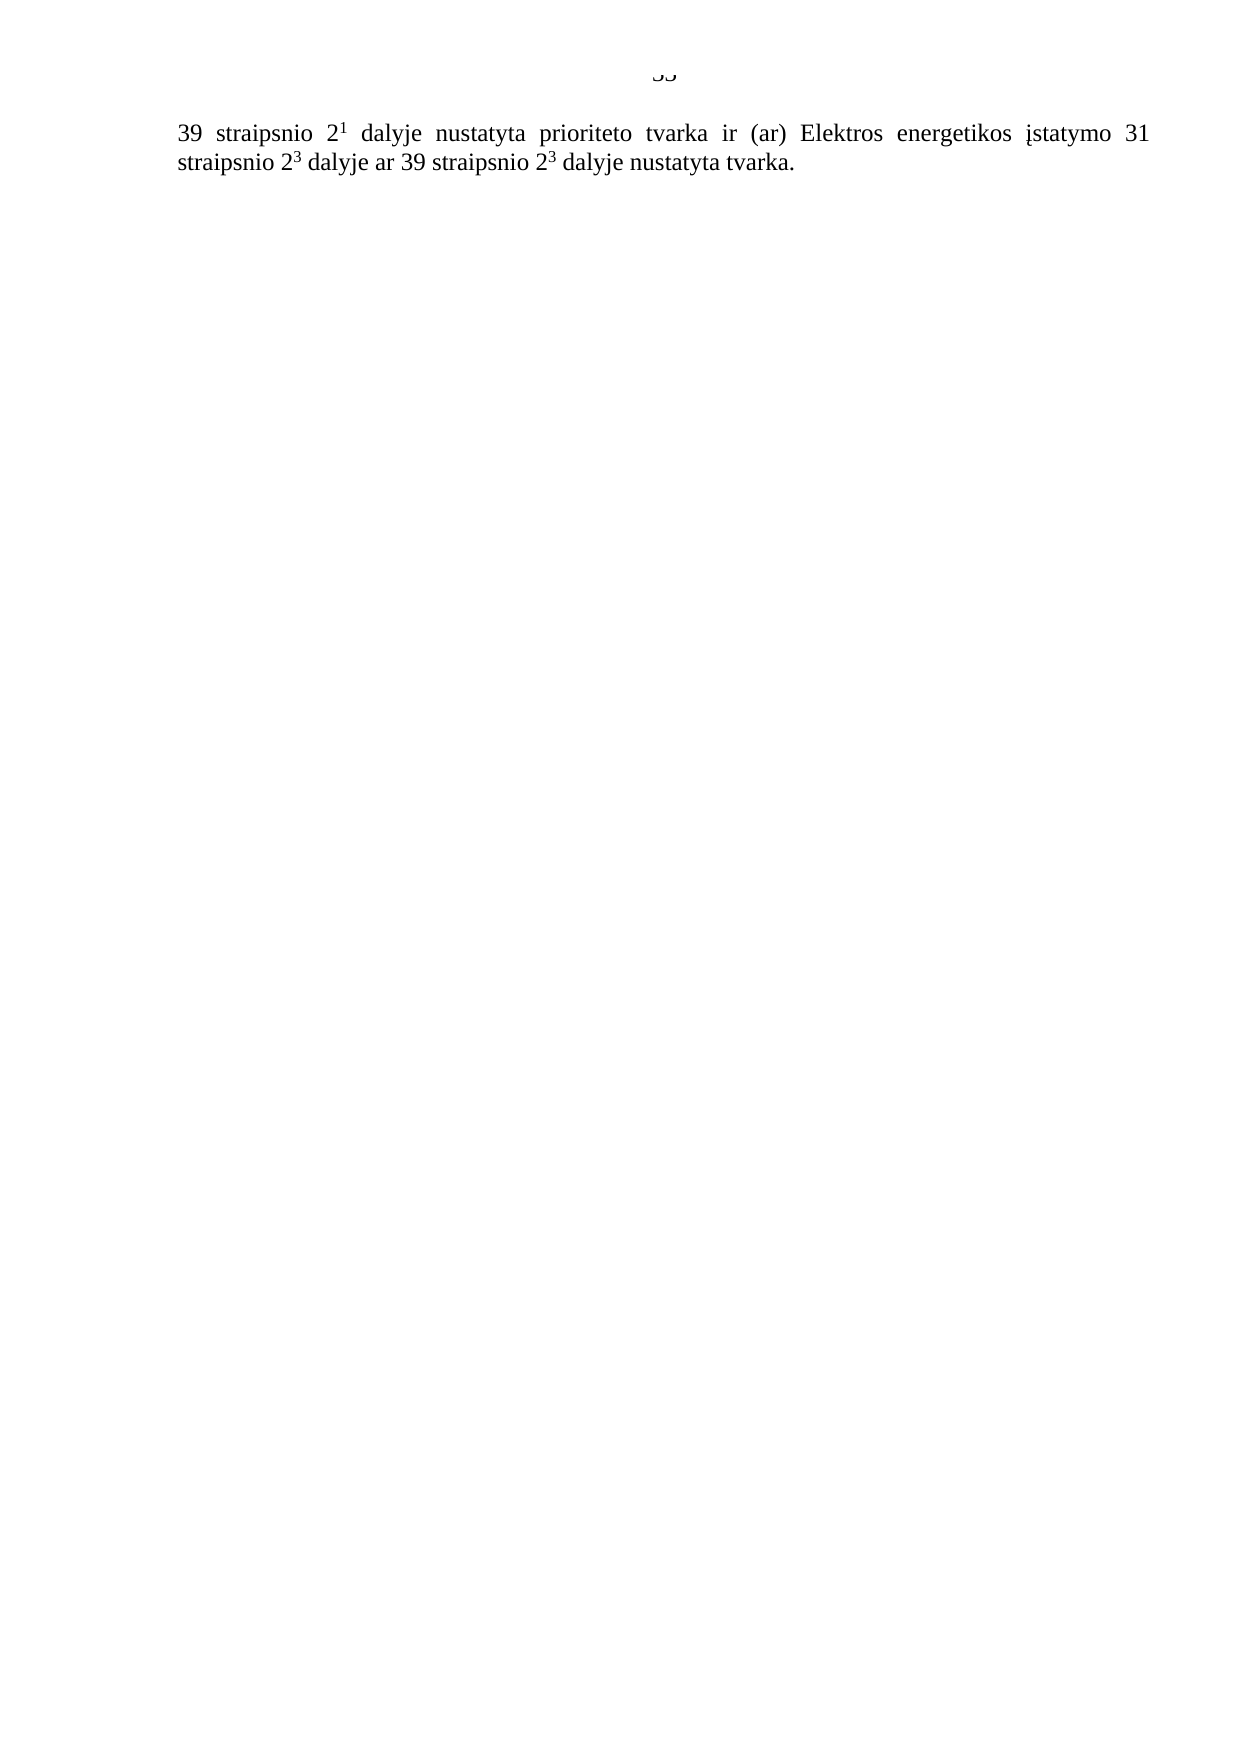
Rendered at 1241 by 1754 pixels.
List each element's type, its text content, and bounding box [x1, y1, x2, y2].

text 39 straipsnio 21 dalyje nustatyta prioriteto tvarka ir (ar) Elektros energetikos įstatymo 31 straipsnio 23 dalyje ar 39 straipsnio 23 dalyje nustatyta tvarka. [177, 118, 1152, 176]
